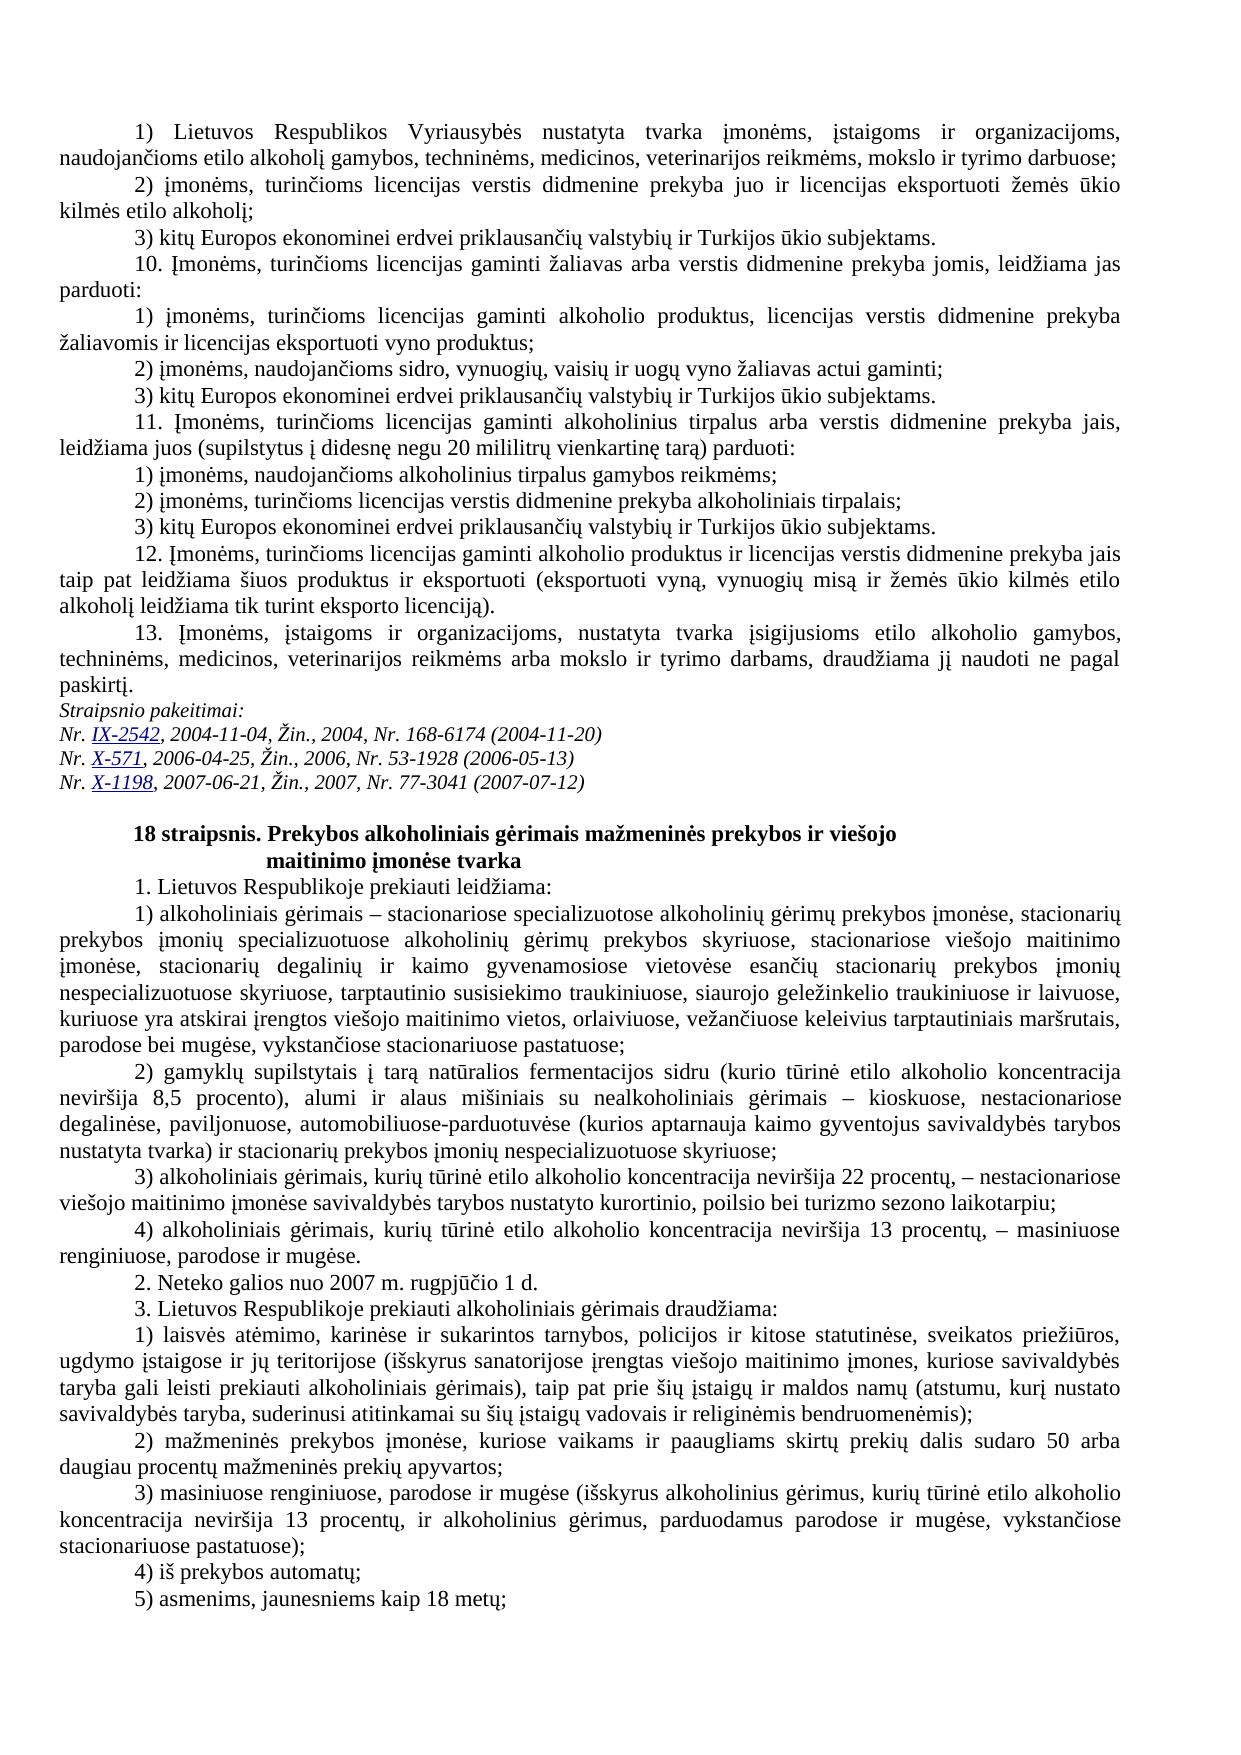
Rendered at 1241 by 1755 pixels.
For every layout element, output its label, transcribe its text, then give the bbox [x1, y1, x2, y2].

text 2) įmonėms, naudojančioms sidro, vynuogių, vaisių ir uogų vyno žaliavas actui gaminti; [59, 355, 1122, 382]
text 4) iš prekybos automatų; [59, 1558, 1122, 1585]
text 18 straipsnis. Prekybos alkoholiniais gėrimais mažmeninės prekybos ir viešojo [59, 821, 1122, 847]
text 2) mažmeninės prekybos įmonėse, kuriose vaikams ir paaugliams skirtų prekių dalis sudaro 50 arba daugiau procentų mažmeninės prekių apyvartos; [59, 1427, 1122, 1479]
text Straipsnio pakeitimai: [59, 698, 1122, 722]
text 1) įmonėms, naudojančioms alkoholinius tirpalus gamybos reikmėms; [59, 461, 1122, 487]
text 12. Įmonėms, turinčioms licencijas gaminti alkoholio produktus ir licencijas verstis didmenine prekyba jais taip pat leidžiama šiuos produktus ir eksportuoti (eksportuoti vyną, vynuogių misą ir žemės ūkio kilmės etilo alkoholį leidžiama tik turint eksporto licenciją). [59, 540, 1122, 619]
text 1. Lietuvos Respublikoje prekiauti leidžiama: [59, 873, 1122, 899]
text 13. Įmonėms, įstaigoms ir organizacijoms, nustatyta tvarka įsigijusioms etilo alkoholio gamybos, techninėms, medicinos, veterinarijos reikmėms arba mokslo ir tyrimo darbams, draudžiama jį naudoti ne pagal paskirtį. [59, 619, 1122, 698]
text Nr. X-571, 2006-04-25, Žin., 2006, Nr. 53-1928 (2006-05-13) [59, 746, 1122, 770]
text 2) gamyklų supilstytais į tarą natūralios fermentacijos sidru (kurio tūrinė etilo alkoholio koncentracija neviršija 8,5 procento), alumi ir alaus mišiniais su nealkoholiniais gėrimais – kioskuose, nestacionariose degalinėse, paviljonuose, automobiliuose-parduotuvėse (kurios aptarnauja kaimo gyventojus savivaldybės tarybos nustatyta tvarka) ir stacionarių prekybos įmonių nespecializuotuose skyriuose; [59, 1058, 1122, 1163]
text 5) asmenims, jaunesniems kaip 18 metų; [59, 1585, 1122, 1611]
text 11. Įmonėms, turinčioms licencijas gaminti alkoholinius tirpalus arba verstis didmenine prekyba jais, leidžiama juos (supilstytus į didesnę negu 20 mililitrų vienkartinę tarą) parduoti: [59, 408, 1122, 461]
text 10. Įmonėms, turinčioms licencijas gaminti žaliavas arba verstis didmenine prekyba jomis, leidžiama jas parduoti: [59, 250, 1122, 303]
text maitinimo įmonėse tvarka [59, 847, 1122, 873]
text 1) Lietuvos Respublikos Vyriausybės nustatyta tvarka įmonėms, įstaigoms ir organizacijoms, naudojančioms etilo alkoholį gamybos, techninėms, medicinos, veterinarijos reikmėms, mokslo ir tyrimo darbuose; [59, 118, 1122, 171]
text Nr. X-1198, 2007-06-21, Žin., 2007, Nr. 77-3041 (2007-07-12) [59, 770, 1122, 794]
text 3) kitų Europos ekonominei erdvei priklausančių valstybių ir Turkijos ūkio subjektams. [59, 382, 1122, 408]
text 3) kitų Europos ekonominei erdvei priklausančių valstybių ir Turkijos ūkio subjektams. [59, 223, 1122, 250]
text 3) masiniuose renginiuose, parodose ir mugėse (išskyrus alkoholinius gėrimus, kurių tūrinė etilo alkoholio koncentracija neviršija 13 procentų, ir alkoholinius gėrimus, parduodamus parodose ir mugėse, vykstančiose stacionariuose pastatuose); [59, 1479, 1122, 1558]
text 1) alkoholiniais gėrimais – stacionariose specializuotose alkoholinių gėrimų prekybos įmonėse, stacionarių prekybos įmonių specializuotuose alkoholinių gėrimų prekybos skyriuose, stacionariose viešojo maitinimo įmonėse, stacionarių degalinių ir kaimo gyvenamosiose vietovėse esančių stacionarių prekybos įmonių nespecializuotuose skyriuose, tarptautinio susisiekimo traukiniuose, siaurojo geležinkelio traukiniuose ir laivuose, kuriuose yra atskirai įrengtos viešojo maitinimo vietos, orlaiviuose, vežančiuose keleivius tarptautiniais maršrutais, parodose bei mugėse, vykstančiose stacionariuose pastatuose; [59, 899, 1122, 1058]
text 1) įmonėms, turinčioms licencijas gaminti alkoholio produktus, licencijas verstis didmenine prekyba žaliavomis ir licencijas eksportuoti vyno produktus; [59, 303, 1122, 355]
text 2) įmonėms, turinčioms licencijas verstis didmenine prekyba alkoholiniais tirpalais; [59, 487, 1122, 513]
text 2. Neteko galios nuo 2007 m. rugpjūčio 1 d. [59, 1268, 1122, 1295]
text 1) laisvės atėmimo, karinėse ir sukarintos tarnybos, policijos ir kitose statutinėse, sveikatos priežiūros, ugdymo įstaigose ir jų teritorijose (išskyrus sanatorijose įrengtas viešojo maitinimo įmones, kuriose savivaldybės taryba gali leisti prekiauti alkoholiniais gėrimais), taip pat prie šių įstaigų ir maldos namų (atstumu, kurį nustato savivaldybės taryba, suderinusi atitinkamai su šių įstaigų vadovais ir religinėmis bendruomenėmis); [59, 1321, 1122, 1427]
text Nr. IX-2542, 2004-11-04, Žin., 2004, Nr. 168-6174 (2004-11-20) [59, 722, 1122, 746]
text 3) kitų Europos ekonominei erdvei priklausančių valstybių ir Turkijos ūkio subjektams. [59, 513, 1122, 540]
text 4) alkoholiniais gėrimais, kurių tūrinė etilo alkoholio koncentracija neviršija 13 procentų, – masiniuose renginiuose, parodose ir mugėse. [59, 1216, 1122, 1268]
text 3. Lietuvos Respublikoje prekiauti alkoholiniais gėrimais draudžiama: [59, 1295, 1122, 1321]
text 2) įmonėms, turinčioms licencijas verstis didmenine prekyba juo ir licencijas eksportuoti žemės ūkio kilmės etilo alkoholį; [59, 171, 1122, 223]
text 3) alkoholiniais gėrimais, kurių tūrinė etilo alkoholio koncentracija neviršija 22 procentų, – nestacionariose viešojo maitinimo įmonėse savivaldybės tarybos nustatyto kurortinio, poilsio bei turizmo sezono laikotarpiu; [59, 1163, 1122, 1216]
